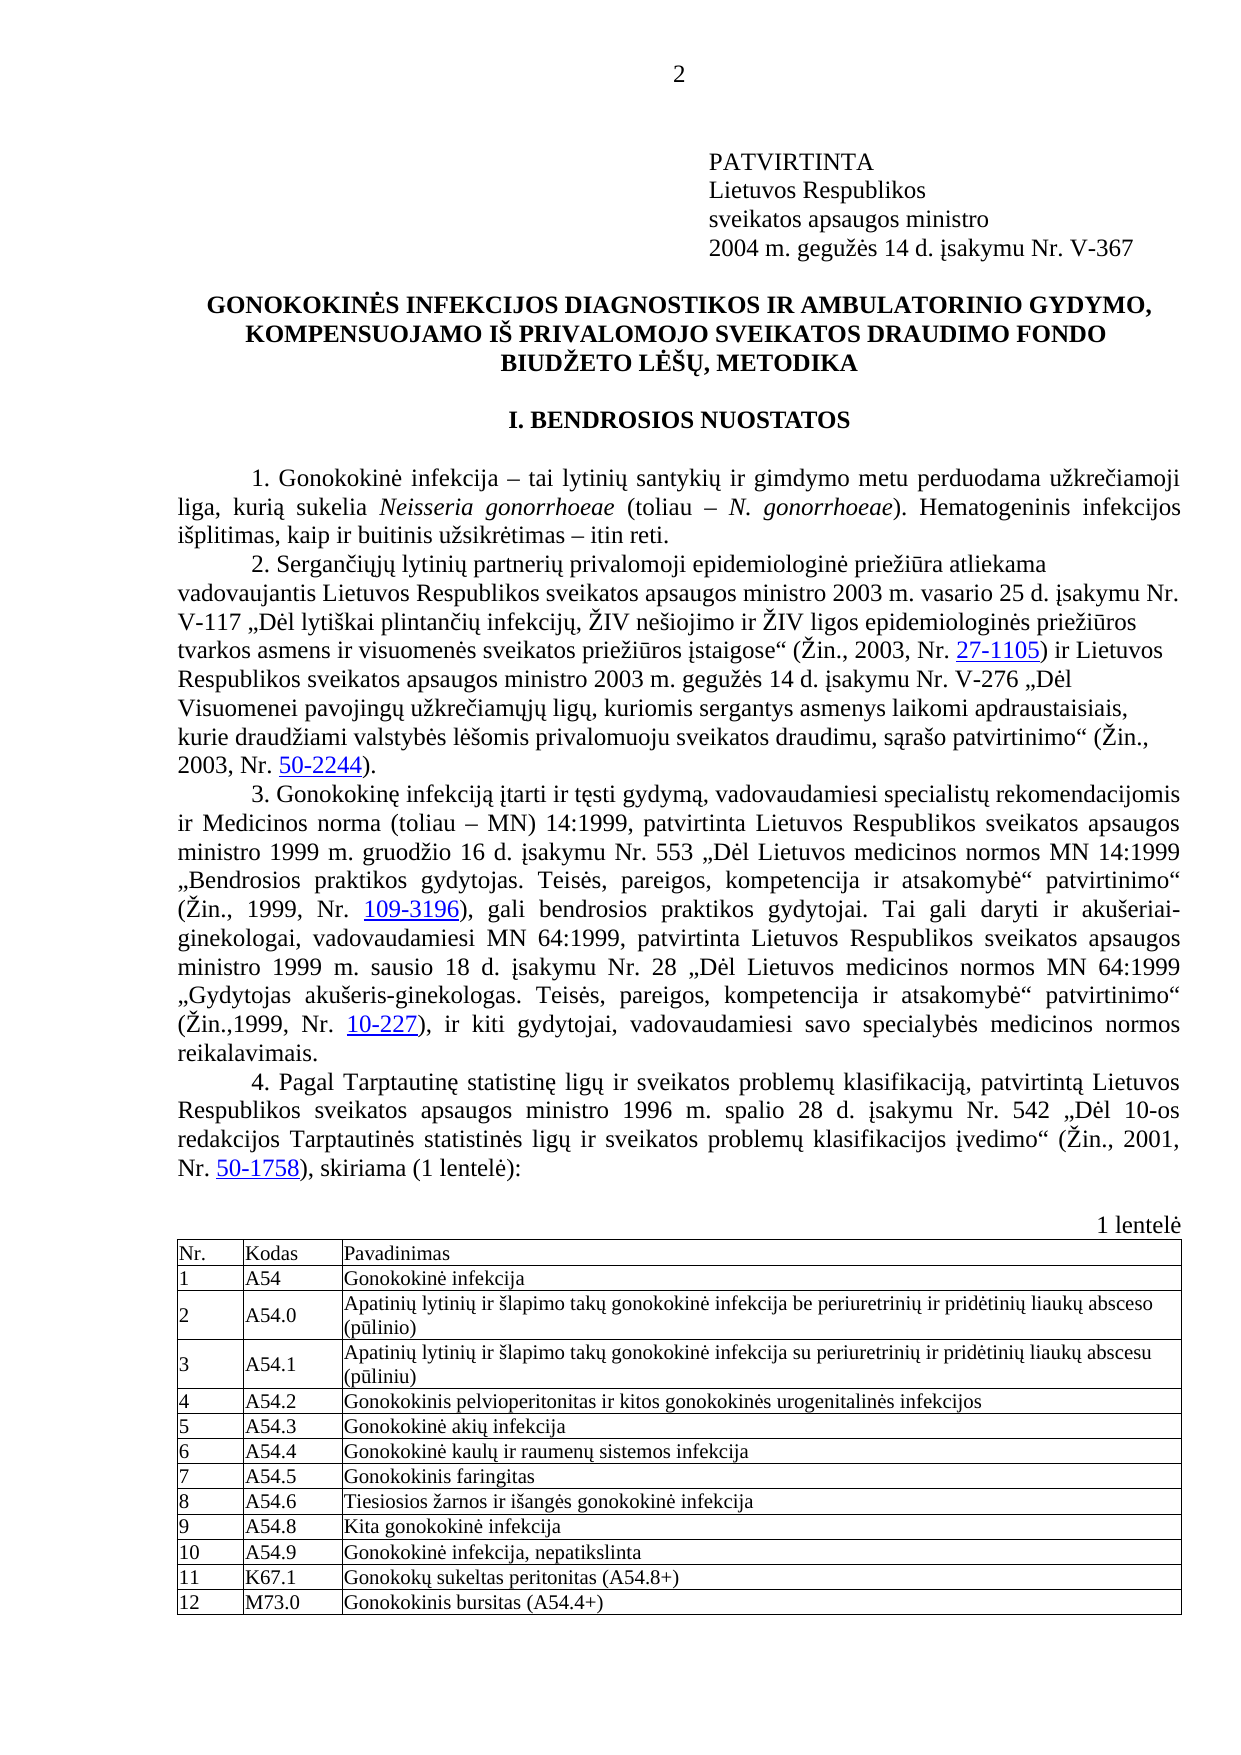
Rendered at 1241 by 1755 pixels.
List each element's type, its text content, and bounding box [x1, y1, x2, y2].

table_cell A54.5 [244, 1464, 342, 1488]
table_cell Gonokokinė kaulų ir raumenų sistemos infekcija [343, 1439, 1181, 1463]
text biudžeto lėšų, METODIKA [177, 348, 1181, 377]
text 1. Gonokokinė infekcija – tai lytinių santykių ir gimdymo metu perduodama užkrečiamoji liga, kurią sukelia Neisseria gonorrhoeae (toliau – N. gonorrhoeae). Hematogeninis infekcijos išplitimas, kaip ir buitinis užsikrėtimas – itin reti. [177, 463, 1181, 549]
table_cell A54.4 [244, 1439, 342, 1463]
table_cell 11 [178, 1565, 243, 1589]
text 2004 m. gegužės 14 d. įsakymu Nr. V-367 [177, 233, 1181, 262]
text 3. Gonokokinę infekciją įtarti ir tęsti gydymą, vadovaudamiesi specialistų rekomendacijomis ir Medicinos norma (toliau – MN) 14:1999, patvirtinta Lietuvos Respublikos sveikatos apsaugos ministro 1999 m. gruodžio 16 d. įsakymu Nr. 553 „Dėl Lietuvos medicinos normos MN 14:1999 „Bendrosios praktikos gydytojas. Teisės, pareigos, kompetencija ir atsakomybė“ patvirtinimo“ (Žin., 1999, Nr. 109-3196), gali bendrosios praktikos gydytojai. Tai gali daryti ir akušeriai-ginekologai, vadovaudamiesi MN 64:1999, patvirtinta Lietuvos Respublikos sveikatos apsaugos ministro 1999 m. sausio 18 d. įsakymu Nr. 28 „Dėl Lietuvos medicinos normos MN 64:1999 „Gydytojas akušeris-ginekologas. Teisės, pareigos, kompetencija ir atsakomybė“ patvirtinimo“ (Žin.,1999, Nr. 10-227), ir kiti gydytojai, vadovaudamiesi savo specialybės medicinos normos reikalavimais. [177, 779, 1181, 1067]
table_header Pavadinimas [343, 1240, 1181, 1264]
table_cell 9 [178, 1515, 243, 1538]
table_cell Gonokokinė infekcija [343, 1266, 1181, 1289]
text GONOKOKINĖS INFEKCIJOS DIAGNOSTIKOS ir AMBULATORINIO GYDYMO, kompensuojamo iš privalomojo sveikatos draudimo fondo [177, 291, 1181, 348]
table_cell Gonokokinis bursitas (A54.4+) [343, 1590, 1181, 1614]
table_cell 2 [178, 1291, 243, 1339]
text Lietuvos Respublikos [177, 176, 1181, 204]
table_cell A54 [244, 1266, 342, 1289]
table_cell Apatinių lytinių ir šlapimo takų gonokokinė infekcija su periuretrinių ir pridėtinių liaukų abscesu (pūliniu) [343, 1340, 1181, 1388]
text 1 lentelė [215, 1211, 1181, 1239]
table_cell Gonokokinis pelvioperitonitas ir kitos gonokokinės urogenitalinės infekcijos [343, 1389, 1181, 1413]
table_cell Gonokokinė akių infekcija [343, 1414, 1181, 1438]
table_cell Tiesiosios žarnos ir išangės gonokokinė infekcija [343, 1489, 1181, 1513]
table_cell 12 [178, 1590, 243, 1614]
table_cell M73.0 [244, 1590, 342, 1614]
table_header Nr. [178, 1240, 243, 1264]
text 4. Pagal Tarptautinę statistinę ligų ir sveikatos problemų klasifikaciją, patvirtintą Lietuvos Respublikos sveikatos apsaugos ministro 1996 m. spalio 28 d. įsakymu Nr. 542 „Dėl 10-os redakcijos Tarptautinės statistinės ligų ir sveikatos problemų klasifikacijos įvedimo“ (Žin., 2001, Nr. 50-1758), skiriama (1 lentelė): [177, 1067, 1181, 1182]
table_cell Gonokokų sukeltas peritonitas (A54.8+) [343, 1565, 1181, 1589]
text sveikatos apsaugos ministro [177, 204, 1181, 233]
table_cell 8 [178, 1489, 243, 1513]
table_cell 6 [178, 1439, 243, 1463]
table_cell Gonokokinė infekcija, nepatikslinta [343, 1540, 1181, 1564]
table_cell A54.9 [244, 1540, 342, 1564]
table_cell K67.1 [244, 1565, 342, 1589]
table_cell 7 [178, 1464, 243, 1488]
table_cell 3 [178, 1340, 243, 1388]
table_cell A54.0 [244, 1291, 342, 1339]
text I. BENDROSIOS NUOSTATOS [177, 406, 1181, 434]
table_cell Gonokokinis faringitas [343, 1464, 1181, 1488]
table_cell A54.6 [244, 1489, 342, 1513]
table_cell 1 [178, 1266, 243, 1289]
table_header Kodas [244, 1240, 342, 1264]
table_cell Kita gonokokinė infekcija [343, 1515, 1181, 1538]
table_cell 5 [178, 1414, 243, 1438]
text PATVIRTINTA [177, 147, 1181, 176]
table_cell A54.3 [244, 1414, 342, 1438]
table_cell A54.8 [244, 1515, 342, 1538]
table_cell 4 [178, 1389, 243, 1413]
table_cell Apatinių lytinių ir šlapimo takų gonokokinė infekcija be periuretrinių ir pridėtinių liaukų absceso (pūlinio) [343, 1291, 1181, 1339]
text 2. Sergančiųjų lytinių partnerių privalomoji epidemiologinė priežiūra atliekama vadovaujantis Lietuvos Respublikos sveikatos apsaugos ministro 2003 m. vasario 25 d. įsakymu Nr. V-117 „Dėl lytiškai plintančių infekcijų, ŽIV nešiojimo ir ŽIV ligos epidemiologinės priežiūros tvarkos asmens ir visuomenės sveikatos priežiūros įstaigose“ (Žin., 2003, Nr. 27-1105) ir Lietuvos Respublikos sveikatos apsaugos ministro 2003 m. gegužės 14 d. įsakymu Nr. V-276 „Dėl Visuomenei pavojingų užkrečiamųjų ligų, kuriomis sergantys asmenys laikomi apdraustaisiais, kurie draudžiami valstybės lėšomis privalomuoju sveikatos draudimu, sąrašo patvirtinimo“ (Žin., 2003, Nr. 50-2244). [177, 549, 1181, 779]
table_cell A54.1 [244, 1340, 342, 1388]
table_cell 10 [178, 1540, 243, 1564]
table_cell A54.2 [244, 1389, 342, 1413]
